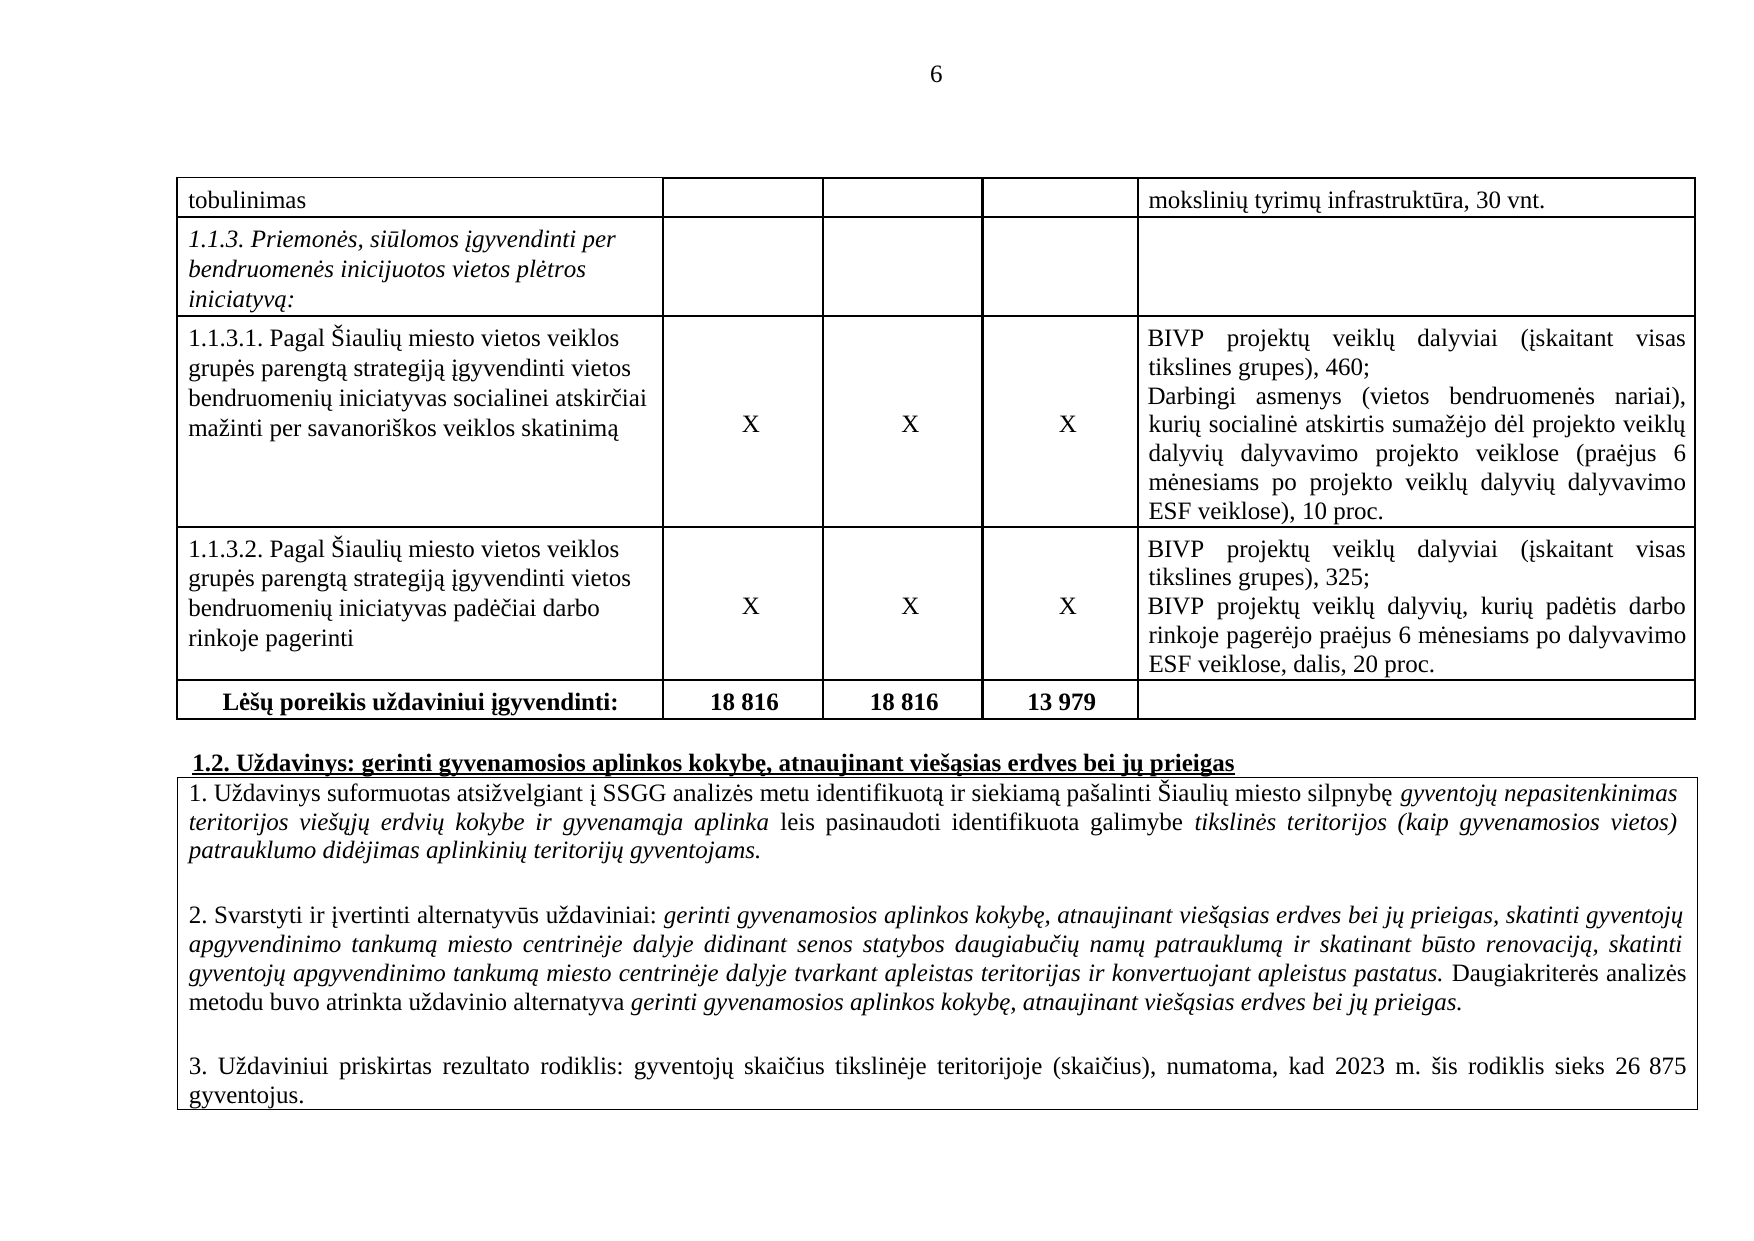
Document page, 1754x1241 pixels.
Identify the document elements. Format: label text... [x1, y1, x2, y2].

table_cell 18 816 [824, 681, 981, 717]
table_cell BIVP projektų veiklų dalyviai (įskaitant visas tikslines grupes), 460; Darbingi asmenys (vietos bendruomenės nariai), kurių socialinė atskirtis sumažėjo dėl projekto veiklų dalyvių dalyvavimo projekto veiklose (praėjus 6 mėnesiams po projekto veiklų dalyvių dalyvavimo ESF veiklose), 10 proc. [1139, 317, 1694, 526]
table_cell [824, 179, 981, 216]
table_cell X [664, 528, 822, 678]
table_cell [984, 179, 1137, 216]
table_cell [1139, 681, 1694, 717]
table_cell [1139, 218, 1694, 315]
table_cell mokslinių tyrimų infrastruktūra, 30 vnt. [1139, 179, 1694, 216]
table_cell 1.1.3. Priemonės, siūlomos įgyvendinti per bendruomenės inicijuotos vietos plėtros iniciatyvą: [178, 218, 662, 315]
text 1.2. Uždavinys: gerinti gyvenamosios aplinkos kokybę, atnaujinant viešąsias erdves bei jų prieigas [177, 748, 1742, 777]
table_cell [984, 218, 1137, 315]
table_cell BIVP projektų veiklų dalyviai (įskaitant visas tikslines grupes), 325; BIVP projektų veiklų dalyvių, kurių padėtis darbo rinkoje pagerėjo praėjus 6 mėnesiams po dalyvavimo ESF veiklose, dalis, 20 proc. [1139, 528, 1694, 678]
table_header 1. Uždavinys suformuotas atsižvelgiant į SSGG analizės metu identifikuotą ir siekiamą pašalinti Šiaulių miesto silpnybę gyventojų nepasitenkinimas teritorijos viešųjų erdvių kokybe ir gyvenamąja aplinka leis pasinaudoti identifikuota galimybe tikslinės teritorijos (kaip gyvenamosios vietos) patrauklumo didėjimas aplinkinių teritorijų gyventojams. 2. Svarstyti ir įvertinti alternatyvūs uždaviniai: gerinti gyvenamosios aplinkos kokybę, atnaujinant viešąsias erdves bei jų prieigas, skatinti gyventojų apgyvendinimo tankumą miesto centrinėje dalyje didinant senos statybos daugiabučių namų patrauklumą ir skatinant būsto renovaciją, skatinti gyventojų apgyvendinimo tankumą miesto centrinėje dalyje tvarkant apleistas teritorijas ir konvertuojant apleistus pastatus. Daugiakriterės analizės metodu buvo atrinkta uždavinio alternatyva gerinti gyvenamosios aplinkos kokybę, atnaujinant viešąsias erdves bei jų prieigas. 3. Uždaviniui priskirtas rezultato rodiklis: gyventojų skaičius tikslinėje teritorijoje (skaičius), numatoma, kad 2023 m. šis rodiklis sieks 26 875 gyventojus. [178, 778, 1697, 1109]
table_cell tobulinimas [178, 178, 662, 216]
table_cell Lėšų poreikis uždaviniui įgyvendinti: [178, 681, 662, 717]
table_cell X [984, 528, 1137, 678]
table_cell X [664, 317, 822, 526]
table_cell [664, 179, 822, 216]
table_cell X [824, 528, 981, 678]
table_cell [824, 218, 981, 315]
table_cell 13 979 [984, 681, 1137, 717]
table_cell [664, 218, 822, 315]
table_cell X [824, 317, 981, 526]
table_cell 18 816 [664, 681, 822, 717]
table_cell 1.1.3.1. Pagal Šiaulių miesto vietos veiklos grupės parengtą strategiją įgyvendinti vietos bendruomenių iniciatyvas socialinei atskirčiai mažinti per savanoriškos veiklos skatinimą [178, 317, 662, 526]
table_cell 1.1.3.2. Pagal Šiaulių miesto vietos veiklos grupės parengtą strategiją įgyvendinti vietos bendruomenių iniciatyvas padėčiai darbo rinkoje pagerinti [178, 528, 662, 678]
table_cell X [984, 317, 1137, 526]
